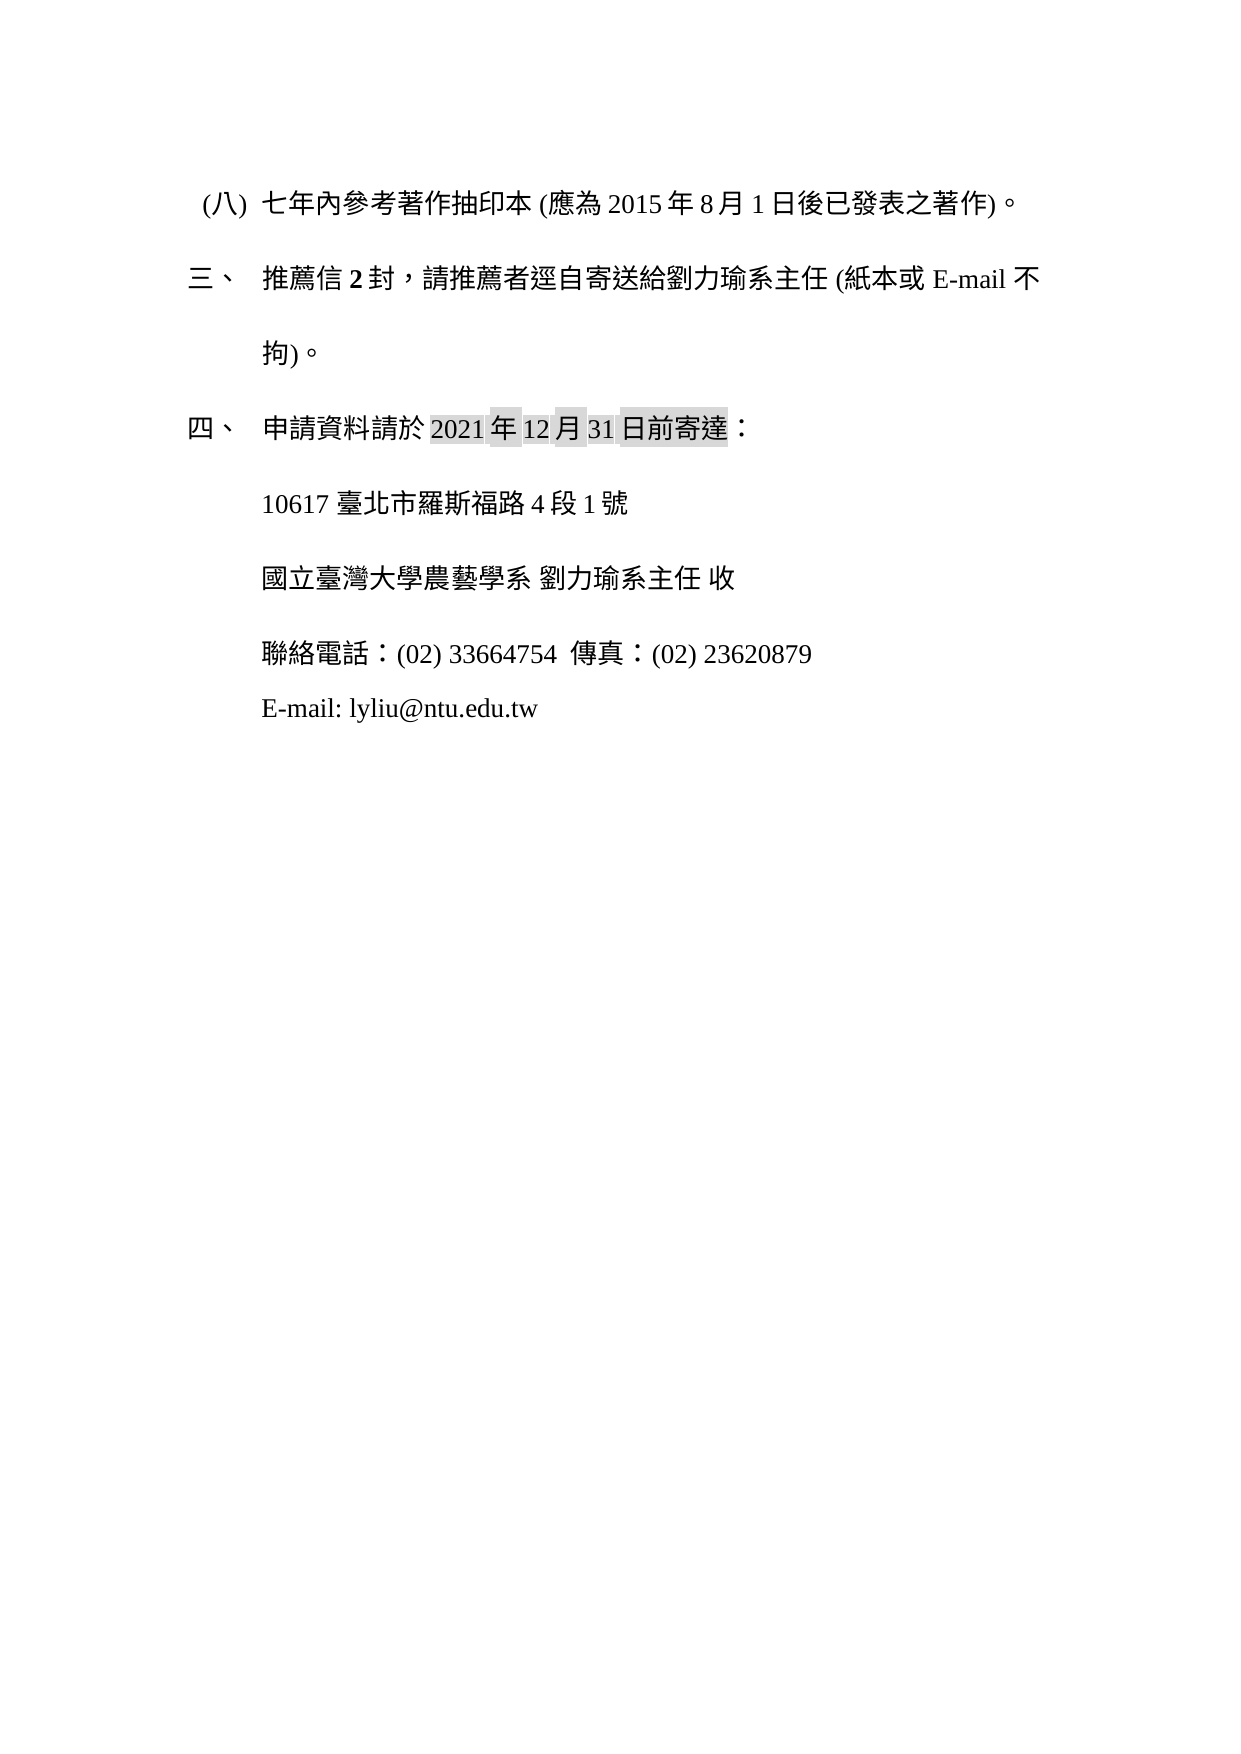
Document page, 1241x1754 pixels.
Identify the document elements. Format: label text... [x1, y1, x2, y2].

text E-mail: lyliu@ntu.edu.tw [261, 689, 1053, 727]
text 聯絡電話：(02) 33664754 傳真：(02) 23620879 [261, 614, 1053, 689]
list 推薦信2封，請推薦者逕自寄送給劉力瑜系主任 (紙本或 E-mail 不拘)。 [187, 239, 1053, 389]
text 10617 臺北市羅斯福路4段1號 [261, 464, 1053, 539]
list 申請資料請於2021年12月31日前寄達： [187, 389, 1053, 464]
text 國立臺灣大學農藝學系 劉力瑜系主任 收 [261, 539, 1053, 614]
list 七年內參考著作抽印本 (應為2015年8月1日後已發表之著作)。 [202, 164, 1053, 239]
